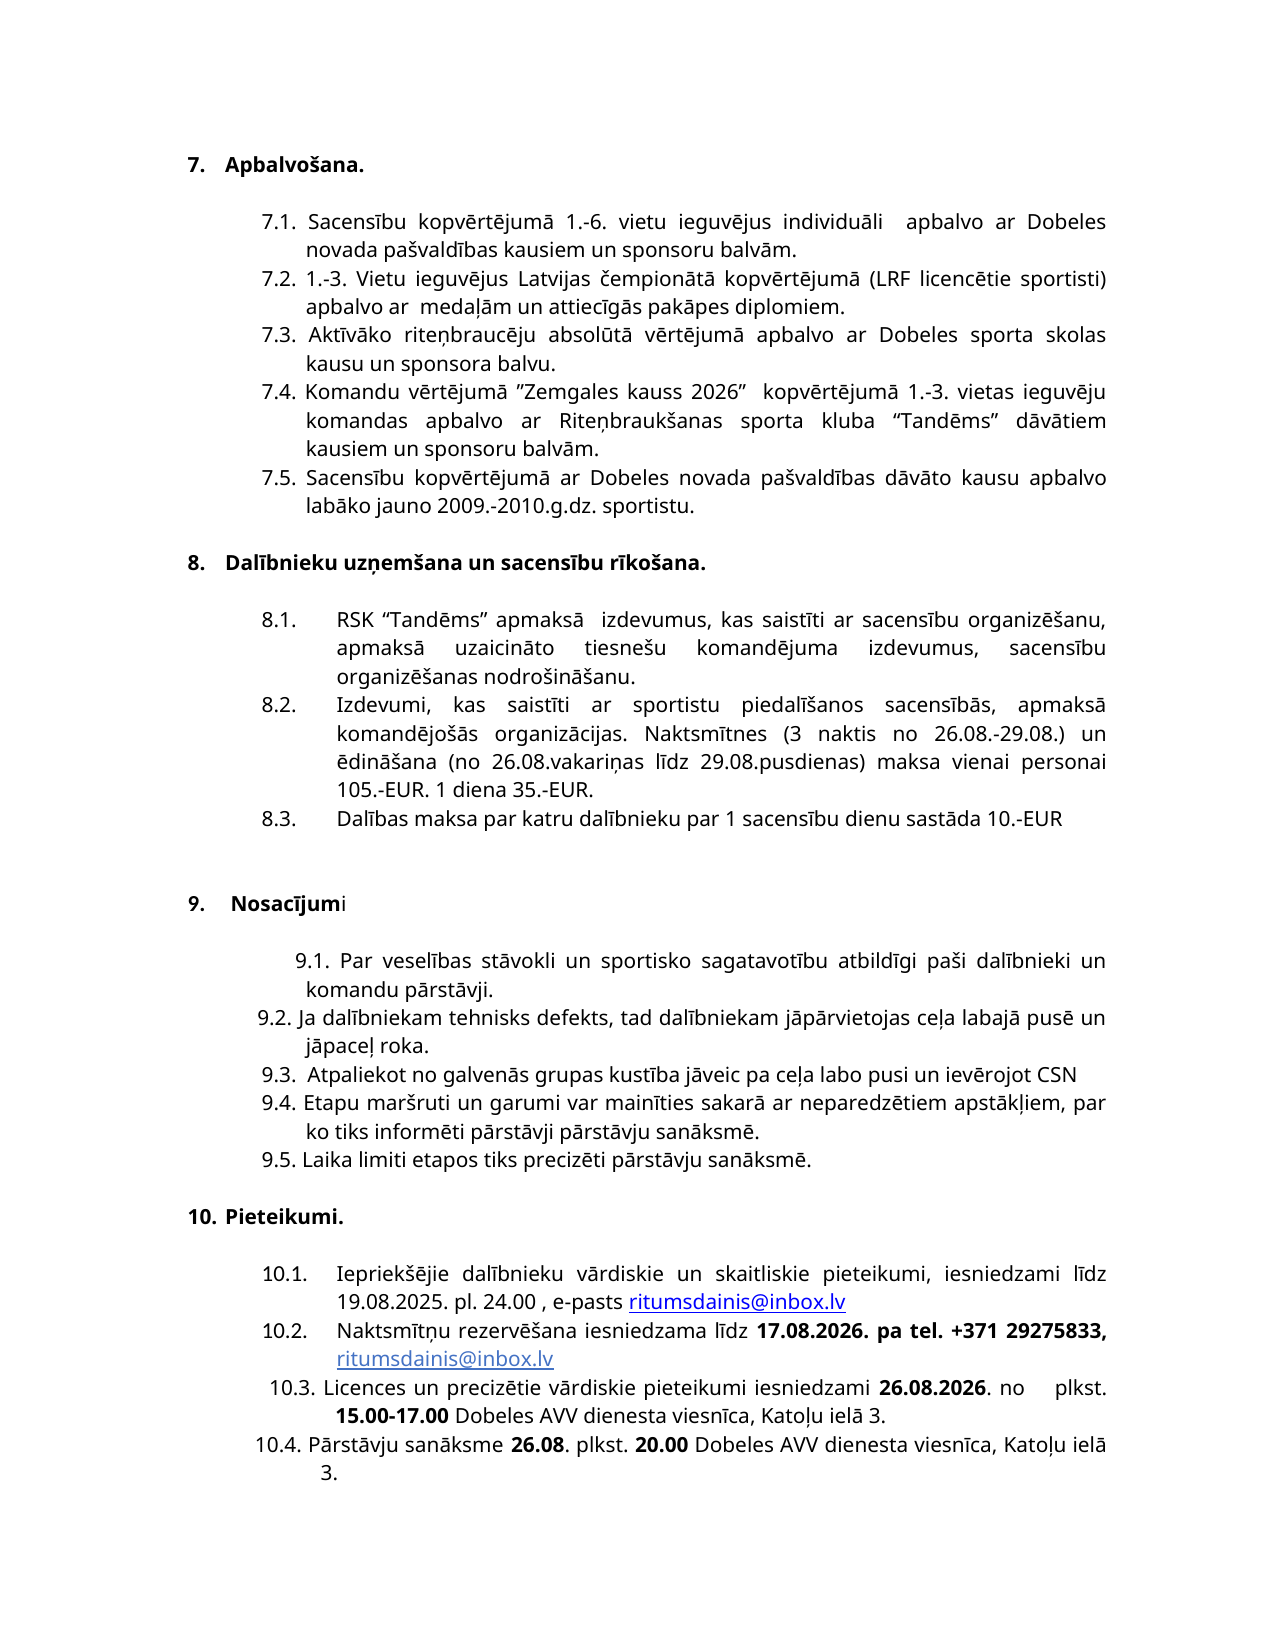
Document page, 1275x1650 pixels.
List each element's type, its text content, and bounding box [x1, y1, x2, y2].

text 9.4. Etapu maršruti un garumi var mainīties sakarā ar neparedzētiem apstākļiem, par ko tiks informēti pārstāvji pārstāvju sanāksmē. [261, 1088, 1107, 1145]
text 7.4. Komandu vērtējumā ”Zemgales kauss 2026” kopvērtējumā 1.-3. vietas ieguvēju komandas apbalvo ar Riteņbraukšanas sporta kluba “Tandēms” dāvātiem kausiem un sponsoru balvām. [261, 377, 1107, 463]
text 10.4. Pārstāvju sanāksme 26.08. plkst. 20.00 Dobeles AVV dienesta viesnīca, Katoļu ielā 3. [187, 1430, 1107, 1487]
text 9.5. Laika limiti etapos tiks precizēti pārstāvju sanāksmē. [261, 1145, 1107, 1174]
list Izdevumi, kas saistīti ar sportistu piedalīšanos sacensībās, apmaksā komandējošās organizācijas. Naktsmītnes (3 naktis no 26.08.-29.08.) un ēdināšana (no 26.08.vakariņas līdz 29.08.pusdienas) maksa vienai personai 105.-EUR. 1 diena 35.-EUR. [261, 690, 1107, 804]
text 10.3. Licences un precizētie vārdiskie pieteikumi iesniedzami 26.08.2026. no plkst. 15.00-17.00 Dobeles AVV dienesta viesnīca, Katoļu ielā 3. [261, 1373, 1107, 1430]
list Dalības maksa par katru dalībnieku par 1 sacensību dienu sastāda 10.-EUR [261, 804, 1107, 832]
text 9.1. Par veselības stāvokli un sportisko sagatavotību atbildīgi paši dalībnieki un komandu pārstāvji. [187, 946, 1107, 1003]
text 7.1. Sacensību kopvērtējumā 1.-6. vietu ieguvējus individuāli apbalvo ar Dobeles novada pašvaldības kausiem un sponsoru balvām. [261, 207, 1107, 264]
list Iepriekšējie dalībnieku vārdiskie un skaitliskie pieteikumi, iesniedzami līdz 19.08.2025. pl. 24.00 , e-pasts ritumsdainis@inbox.lv [261, 1259, 1107, 1316]
list Naktsmītņu rezervēšana iesniedzama līdz 17.08.2026. pa tel. +371 29275833, ritumsdainis@inbox.lv [261, 1316, 1107, 1373]
list Nosacījumi [187, 889, 1107, 918]
text 7.2. 1.-3. Vietu ieguvējus Latvijas čempionātā kopvērtējumā (LRF licencētie sportisti) apbalvo ar medaļām un attiecīgās pakāpes diplomiem. [261, 264, 1107, 321]
text 9.3. Atpaliekot no galvenās grupas kustība jāveic pa ceļa labo pusi un ievērojot CSN [261, 1060, 1107, 1088]
list Apbalvošana. [187, 150, 1107, 178]
list Dalībnieku uzņemšana un sacensību rīkošana. [187, 548, 1107, 577]
text 7.3. Aktīvāko riteņbraucēju absolūtā vērtējumā apbalvo ar Dobeles sporta skolas kausu un sponsora balvu. [261, 321, 1107, 377]
text 7.5. Sacensību kopvērtējumā ar Dobeles novada pašvaldības dāvāto kausu apbalvo labāko jauno 2009.-2010.g.dz. sportistu. [261, 463, 1107, 520]
list RSK “Tandēms” apmaksā izdevumus, kas saistīti ar sacensību organizēšanu, apmaksā uzaicināto tiesnešu komandējuma izdevumus, sacensību organizēšanas nodrošināšanu. [261, 605, 1107, 690]
list Pieteikumi. [187, 1202, 1107, 1231]
text 9.2. Ja dalībniekam tehnisks defekts, tad dalībniekam jāpārvietojas ceļa labajā pusē un jāpaceļ roka. [187, 1003, 1107, 1060]
